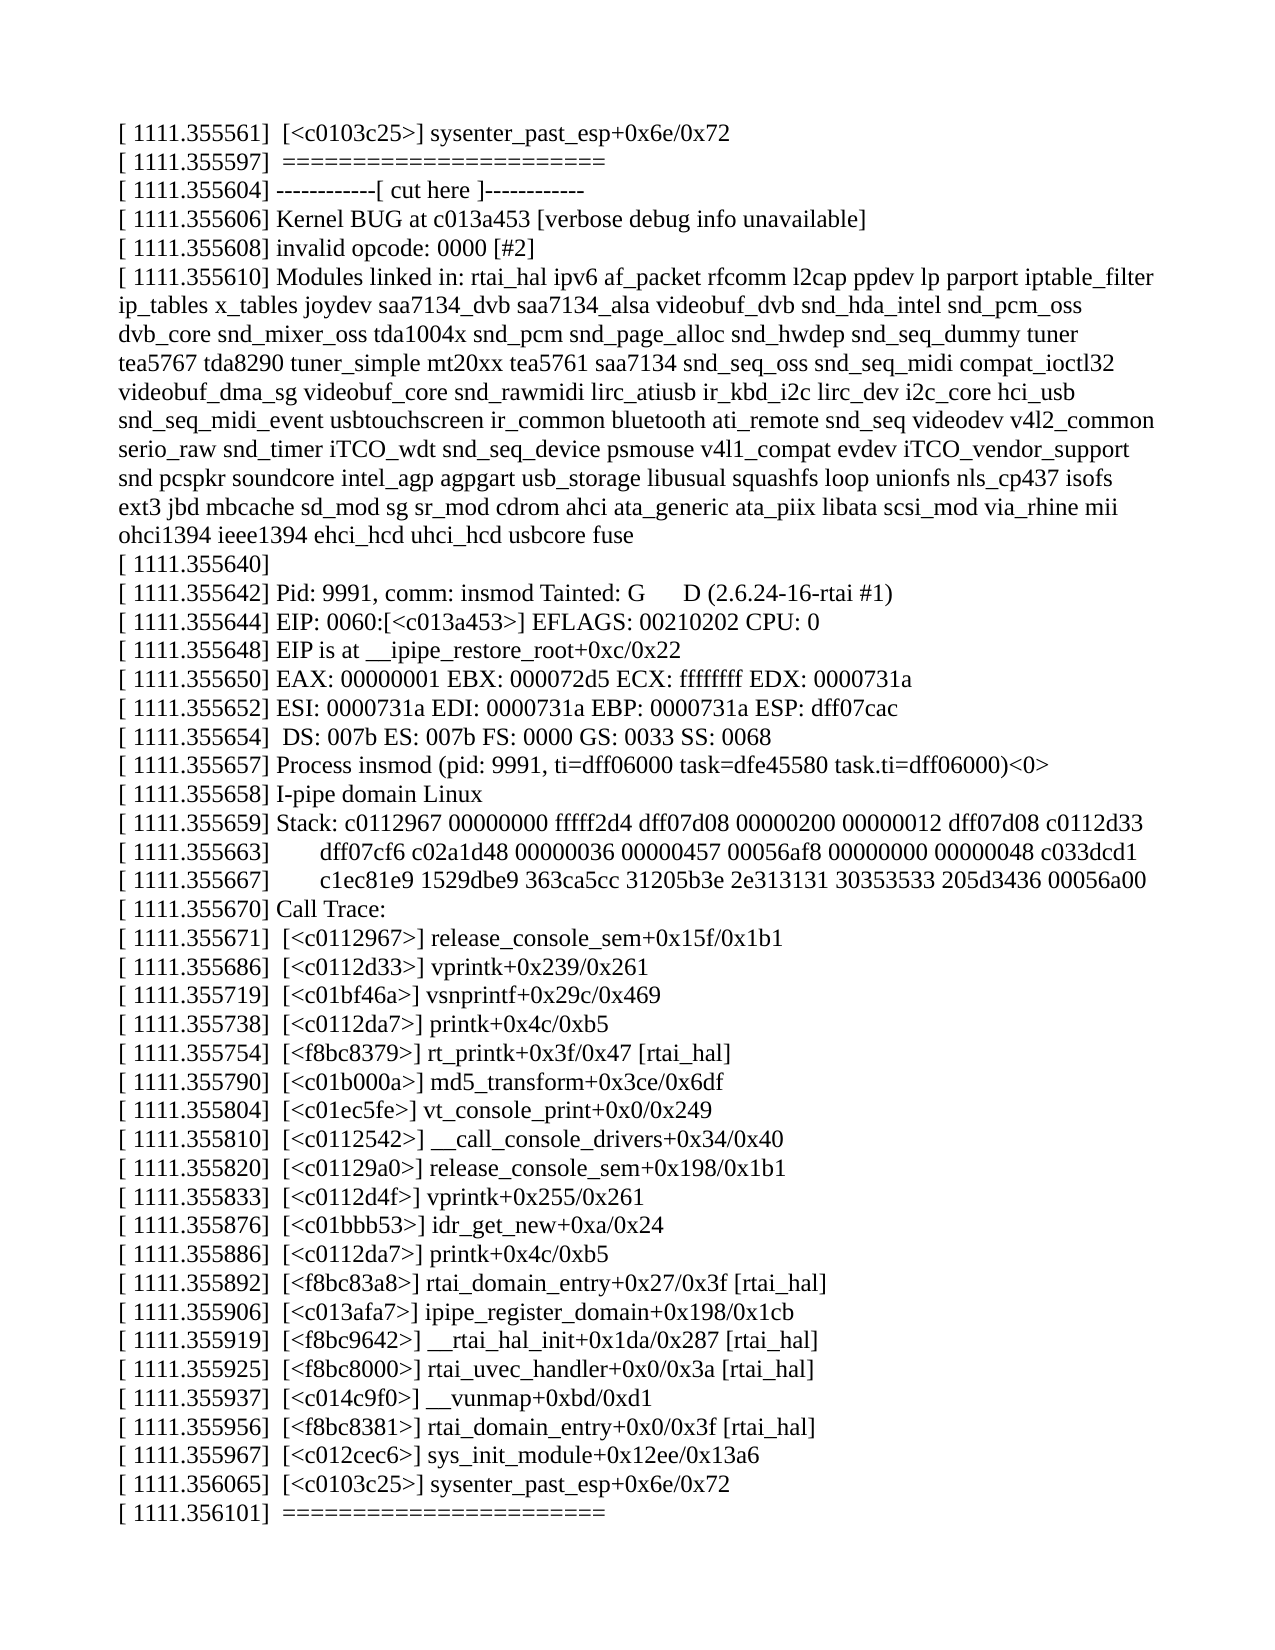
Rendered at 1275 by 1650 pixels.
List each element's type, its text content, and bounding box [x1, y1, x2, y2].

text [ 1111.355967] [<c012cec6>] sys_init_module+0x12ee/0x13a6 [118, 1441, 1157, 1469]
text [ 1111.355754] [<f8bc8379>] rt_printk+0x3f/0x47 [rtai_hal] [118, 1038, 1157, 1067]
text [ 1111.355671] [<c0112967>] release_console_sem+0x15f/0x1b1 [118, 923, 1157, 952]
text [ 1111.355667] c1ec81e9 1529dbe9 363ca5cc 31205b3e 2e313131 30353533 205d3436 00056a00 [118, 866, 1157, 894]
text [ 1111.355642] Pid: 9991, comm: insmod Tainted: G D (2.6.24-16-rtai #1) [118, 578, 1157, 607]
text [ 1111.355648] EIP is at __ipipe_restore_root+0xc/0x22 [118, 636, 1157, 664]
text [ 1111.355670] Call Trace: [118, 894, 1157, 923]
text [ 1111.355597] ======================= [118, 147, 1157, 176]
text [ 1111.355640] [118, 549, 1157, 578]
text [ 1111.355652] ESI: 0000731a EDI: 0000731a EBP: 0000731a ESP: dff07cac [118, 693, 1157, 722]
text [ 1111.355937] [<c014c9f0>] __vunmap+0xbd/0xd1 [118, 1383, 1157, 1412]
text [ 1111.356101] ======================= [118, 1498, 1157, 1527]
text [ 1111.355663] dff07cf6 c02a1d48 00000036 00000457 00056af8 00000000 00000048 c033dcd1 [118, 837, 1157, 866]
text [ 1111.355833] [<c0112d4f>] vprintk+0x255/0x261 [118, 1182, 1157, 1211]
text [ 1111.355604] ------------[ cut here ]------------ [118, 176, 1157, 204]
text [ 1111.355876] [<c01bbb53>] idr_get_new+0xa/0x24 [118, 1211, 1157, 1239]
text [ 1111.355561] [<c0103c25>] sysenter_past_esp+0x6e/0x72 [118, 118, 1157, 147]
text [ 1111.355892] [<f8bc83a8>] rtai_domain_entry+0x27/0x3f [rtai_hal] [118, 1268, 1157, 1297]
text [ 1111.355886] [<c0112da7>] printk+0x4c/0xb5 [118, 1239, 1157, 1268]
text [ 1111.355790] [<c01b000a>] md5_transform+0x3ce/0x6df [118, 1067, 1157, 1096]
text [ 1111.355650] EAX: 00000001 EBX: 000072d5 ECX: ffffffff EDX: 0000731a [118, 664, 1157, 693]
text [ 1111.355719] [<c01bf46a>] vsnprintf+0x29c/0x469 [118, 981, 1157, 1009]
text [ 1111.356065] [<c0103c25>] sysenter_past_esp+0x6e/0x72 [118, 1469, 1157, 1498]
text [ 1111.355919] [<f8bc9642>] __rtai_hal_init+0x1da/0x287 [rtai_hal] [118, 1326, 1157, 1354]
text [ 1111.355686] [<c0112d33>] vprintk+0x239/0x261 [118, 952, 1157, 981]
text [ 1111.355906] [<c013afa7>] ipipe_register_domain+0x198/0x1cb [118, 1297, 1157, 1326]
text [ 1111.355654] DS: 007b ES: 007b FS: 0000 GS: 0033 SS: 0068 [118, 722, 1157, 751]
text [ 1111.355738] [<c0112da7>] printk+0x4c/0xb5 [118, 1009, 1157, 1038]
text [ 1111.355658] I-pipe domain Linux [118, 779, 1157, 808]
text [ 1111.355644] EIP: 0060:[<c013a453>] EFLAGS: 00210202 CPU: 0 [118, 607, 1157, 636]
text [ 1111.355608] invalid opcode: 0000 [#2] [118, 233, 1157, 262]
text [ 1111.355657] Process insmod (pid: 9991, ti=dff06000 task=dfe45580 task.ti=dff06000)<0> [118, 751, 1157, 779]
text [ 1111.355804] [<c01ec5fe>] vt_console_print+0x0/0x249 [118, 1096, 1157, 1124]
text [ 1111.355610] Modules linked in: rtai_hal ipv6 af_packet rfcomm l2cap ppdev lp parport iptable_filter ip_tables x_tables joydev saa7134_dvb saa7134_alsa videobuf_dvb snd_hda_intel snd_pcm_oss dvb_core snd_mixer_oss tda1004x snd_pcm snd_page_alloc snd_hwdep snd_seq_dummy tuner tea5767 tda8290 tuner_simple mt20xx tea5761 saa7134 snd_seq_oss snd_seq_midi compat_ioctl32 videobuf_dma_sg videobuf_core snd_rawmidi lirc_atiusb ir_kbd_i2c lirc_dev i2c_core hci_usb snd_seq_midi_event usbtouchscreen ir_common bluetooth ati_remote snd_seq videodev v4l2_common serio_raw snd_timer iTCO_wdt snd_seq_device psmouse v4l1_compat evdev iTCO_vendor_support snd pcspkr soundcore intel_agp agpgart usb_storage libusual squashfs loop unionfs nls_cp437 isofs ext3 jbd mbcache sd_mod sg sr_mod cdrom ahci ata_generic ata_piix libata scsi_mod via_rhine mii ohci1394 ieee1394 ehci_hcd uhci_hcd usbcore fuse [118, 262, 1157, 549]
text [ 1111.355606] Kernel BUG at c013a453 [verbose debug info unavailable] [118, 204, 1157, 233]
text [ 1111.355925] [<f8bc8000>] rtai_uvec_handler+0x0/0x3a [rtai_hal] [118, 1354, 1157, 1383]
text [ 1111.355956] [<f8bc8381>] rtai_domain_entry+0x0/0x3f [rtai_hal] [118, 1412, 1157, 1441]
text [ 1111.355659] Stack: c0112967 00000000 fffff2d4 dff07d08 00000200 00000012 dff07d08 c0112d33 [118, 808, 1157, 837]
text [ 1111.355810] [<c0112542>] __call_console_drivers+0x34/0x40 [118, 1124, 1157, 1153]
text [ 1111.355820] [<c01129a0>] release_console_sem+0x198/0x1b1 [118, 1153, 1157, 1182]
